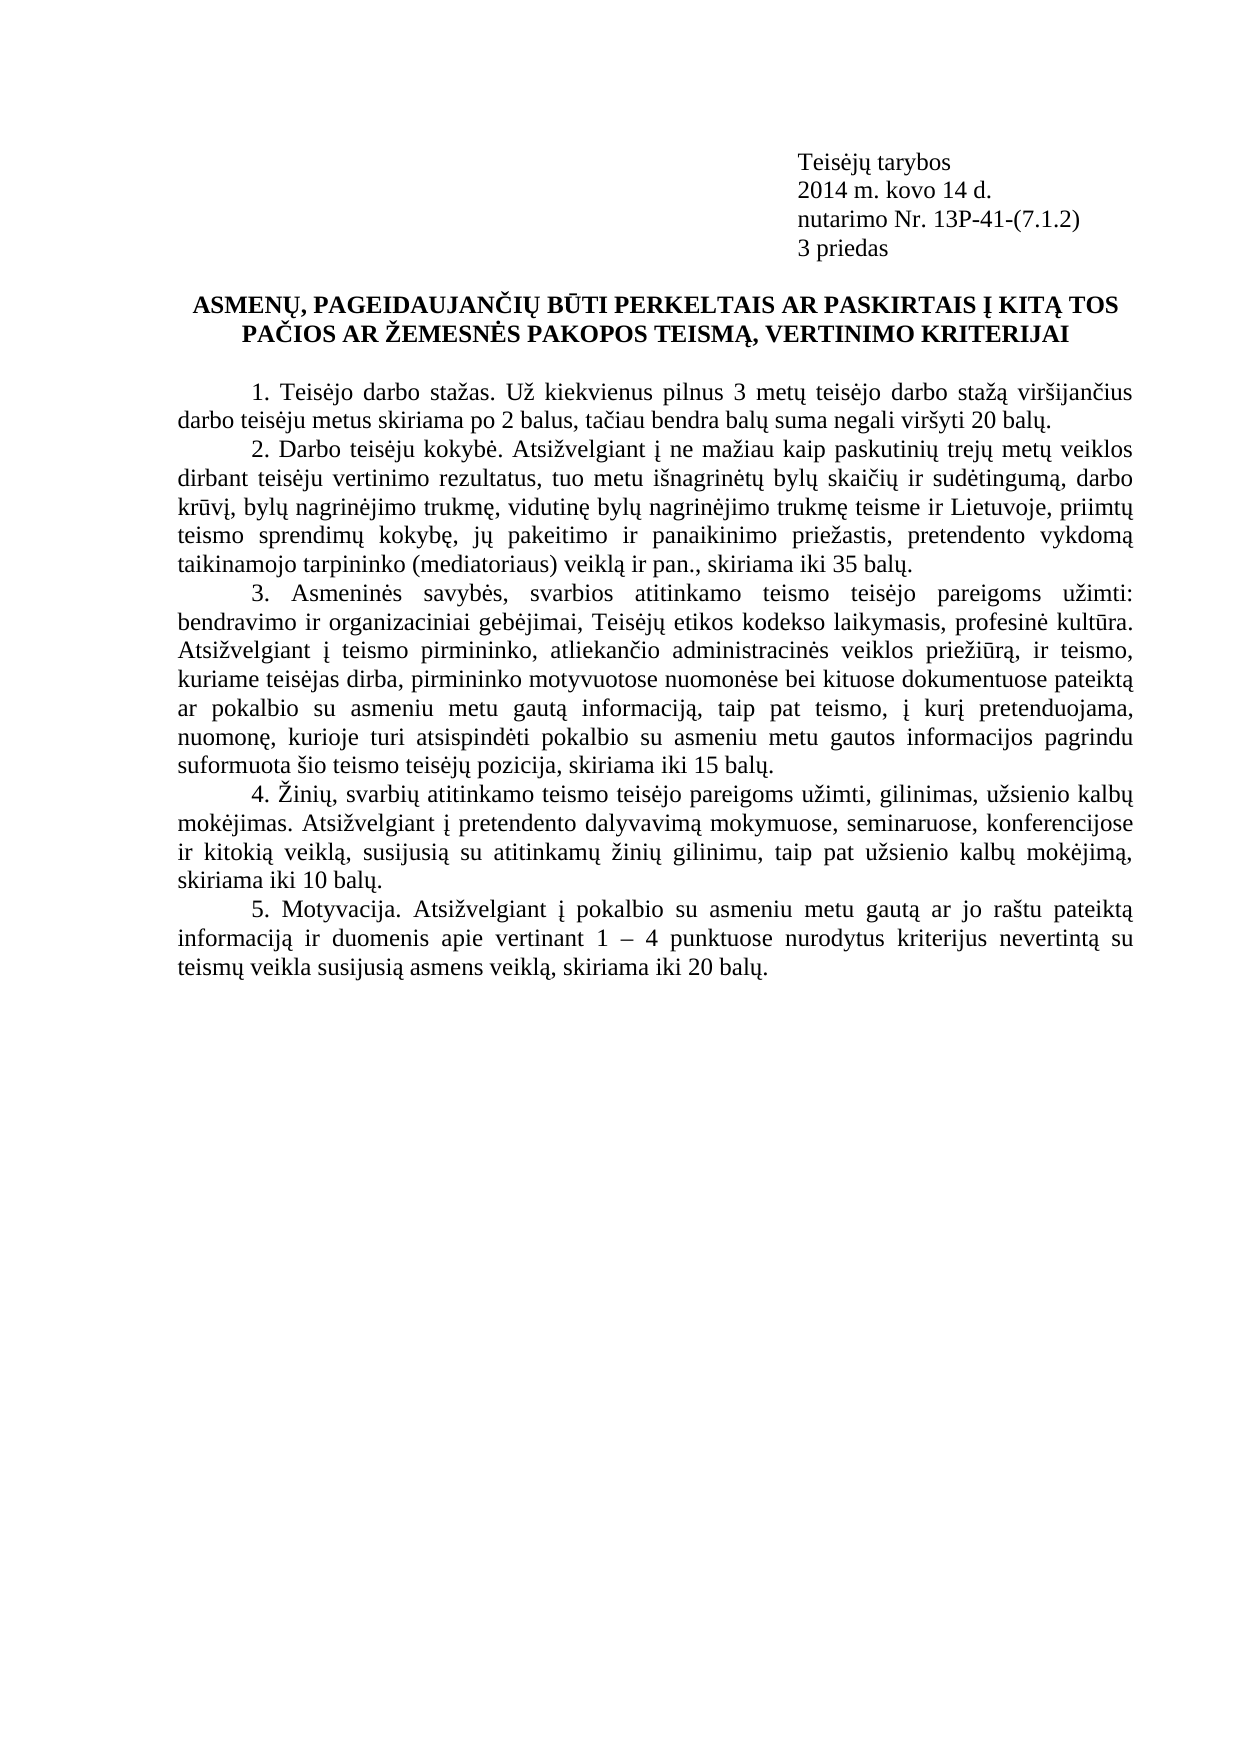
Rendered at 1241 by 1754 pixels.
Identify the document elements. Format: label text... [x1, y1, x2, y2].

text 2. Darbo teisėju kokybė. Atsižvelgiant į ne mažiau kaip paskutinių trejų metų veiklos dirbant teisėju vertinimo rezultatus, tuo metu išnagrinėtų bylų skaičių ir sudėtingumą, darbo krūvį, bylų nagrinėjimo trukmę, vidutinę bylų nagrinėjimo trukmę teisme ir Lietuvoje, priimtų teismo sprendimų kokybę, jų pakeitimo ir panaikinimo priežastis, pretendento vykdomą taikinamojo tarpininko (mediatoriaus) veiklą ir pan., skiriama iki 35 balų. [177, 434, 1134, 578]
text Teisėjų tarybos [177, 147, 1134, 176]
text 2014 m. kovo 14 d. [177, 176, 1134, 204]
text 3. Asmeninės savybės, svarbios atitinkamo teismo teisėjo pareigoms užimti: bendravimo ir organizaciniai gebėjimai, Teisėjų etikos kodekso laikymasis, profesinė kultūra. Atsižvelgiant į teismo pirmininko, atliekančio administracinės veiklos priežiūrą, ir teismo, kuriame teisėjas dirba, pirmininko motyvuotose nuomonėse bei kituose dokumentuose pateiktą ar pokalbio su asmeniu metu gautą informaciją, taip pat teismo, į kurį pretenduojama, nuomonę, kurioje turi atsispindėti pokalbio su asmeniu metu gautos informacijos pagrindu suformuota šio teismo teisėjų pozicija, skiriama iki 15 balų. [177, 578, 1134, 779]
text 1. Teisėjo darbo stažas. Už kiekvienus pilnus 3 metų teisėjo darbo stažą viršijančius darbo teisėju metus skiriama po 2 balus, tačiau bendra balų suma negali viršyti 20 balų. [177, 377, 1134, 434]
text 5. Motyvacija. Atsižvelgiant į pokalbio su asmeniu metu gautą ar jo raštu pateiktą informaciją ir duomenis apie vertinant 1 – 4 punktuose nurodytus kriterijus nevertintą su teismų veikla susijusią asmens veiklą, skiriama iki 20 balų. [177, 894, 1134, 981]
text 4. Žinių, svarbių atitinkamo teismo teisėjo pareigoms užimti, gilinimas, užsienio kalbų mokėjimas. Atsižvelgiant į pretendento dalyvavimą mokymuose, seminaruose, konferencijose ir kitokią veiklą, susijusią su atitinkamų žinių gilinimu, taip pat užsienio kalbų mokėjimą, skiriama iki 10 balų. [177, 779, 1134, 894]
text nutarimo Nr. 13P-41-(7.1.2) [177, 204, 1134, 233]
text ASMENŲ, pageidaujančių būti perkeltais ar paskirtais į kitą tos pačios ar žemesnės pakopos teismą, VERTINIMO kriterijai [177, 291, 1134, 348]
text 3 priedas [797, 233, 1134, 262]
